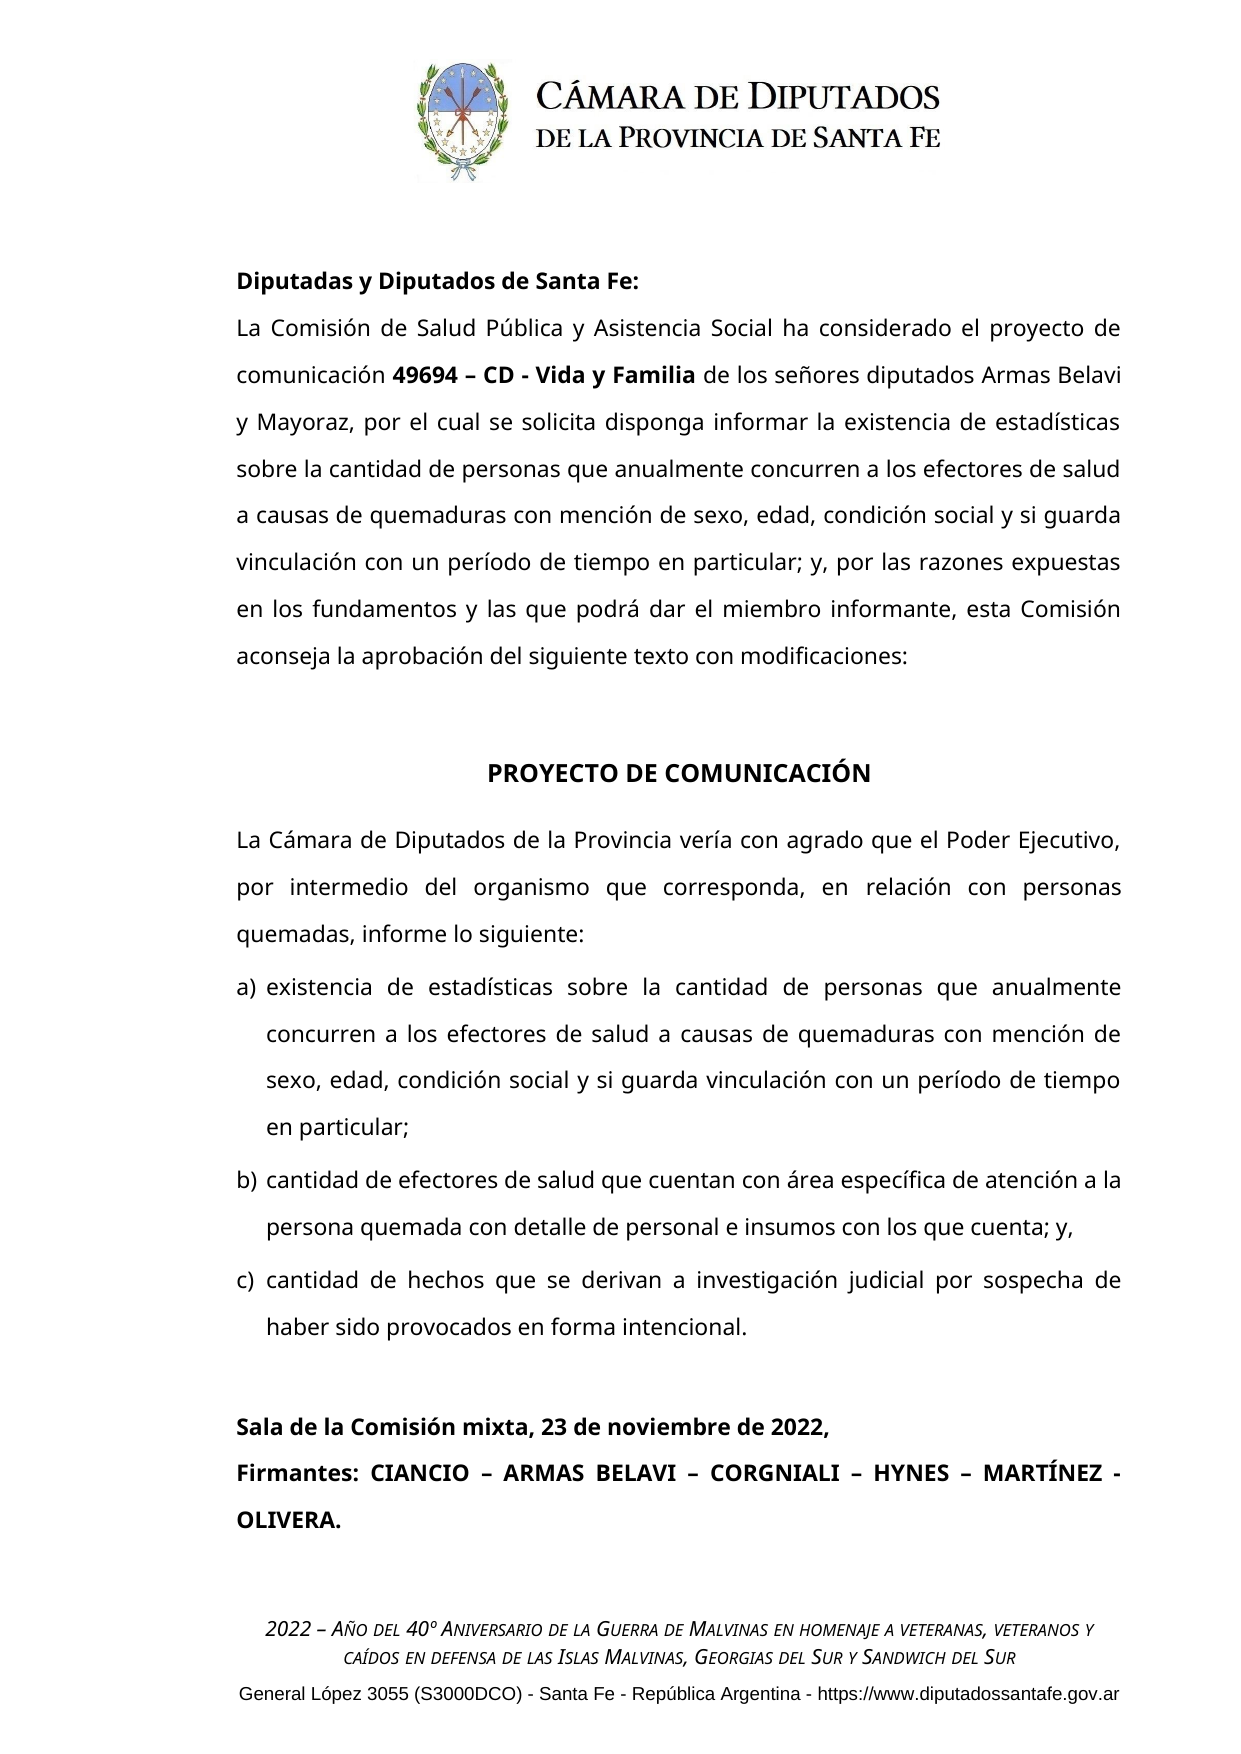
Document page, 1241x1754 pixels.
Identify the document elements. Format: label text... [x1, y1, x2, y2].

text Diputadas y Diputados de Santa Fe: [236, 265, 1122, 296]
text PROYECTO DE COMUNICACIÓN [236, 756, 1122, 789]
list cantidad de efectores de salud que cuentan con área específica de atención a la persona quemada con detalle de personal e insumos con los que cuenta; y, [236, 1164, 1122, 1242]
list cantidad de hechos que se derivan a investigación judicial por sospecha de haber sido provocados en forma intencional. [236, 1264, 1122, 1342]
text Firmantes: CIANCIO – ARMAS BELAVI – CORGNIALI – HYNES – MARTÍNEZ - OLIVERA. [236, 1457, 1122, 1535]
picture [413, 59, 945, 183]
text La Comisión de Salud Pública y Asistencia Social ha considerado el proyecto de comunicación 49694 – CD - Vida y Familia de los señores diputados Armas Belavi y Mayoraz, por el cual se solicita disponga informar la existencia de estadísticas sobre la cantidad de personas que anualmente concurren a los efectores de salud a causas de quemaduras con mención de sexo, edad, condición social y si guarda vinculación con un período de tiempo en particular; y, por las razones expuestas en los fundamentos y las que podrá dar el miembro informante, esta Comisión aconseja la aprobación del siguiente texto con modificaciones: [236, 312, 1122, 671]
text La Cámara de Diputados de la Provincia vería con agrado que el Poder Ejecutivo, por intermedio del organismo que corresponda, en relación con personas quemadas, informe lo siguiente: [236, 824, 1122, 949]
list existencia de estadísticas sobre la cantidad de personas que anualmente concurren a los efectores de salud a causas de quemaduras con mención de sexo, edad, condición social y si guarda vinculación con un período de tiempo en particular; [236, 971, 1122, 1143]
text Sala de la Comisión mixta, 23 de noviembre de 2022, [236, 1410, 1122, 1442]
